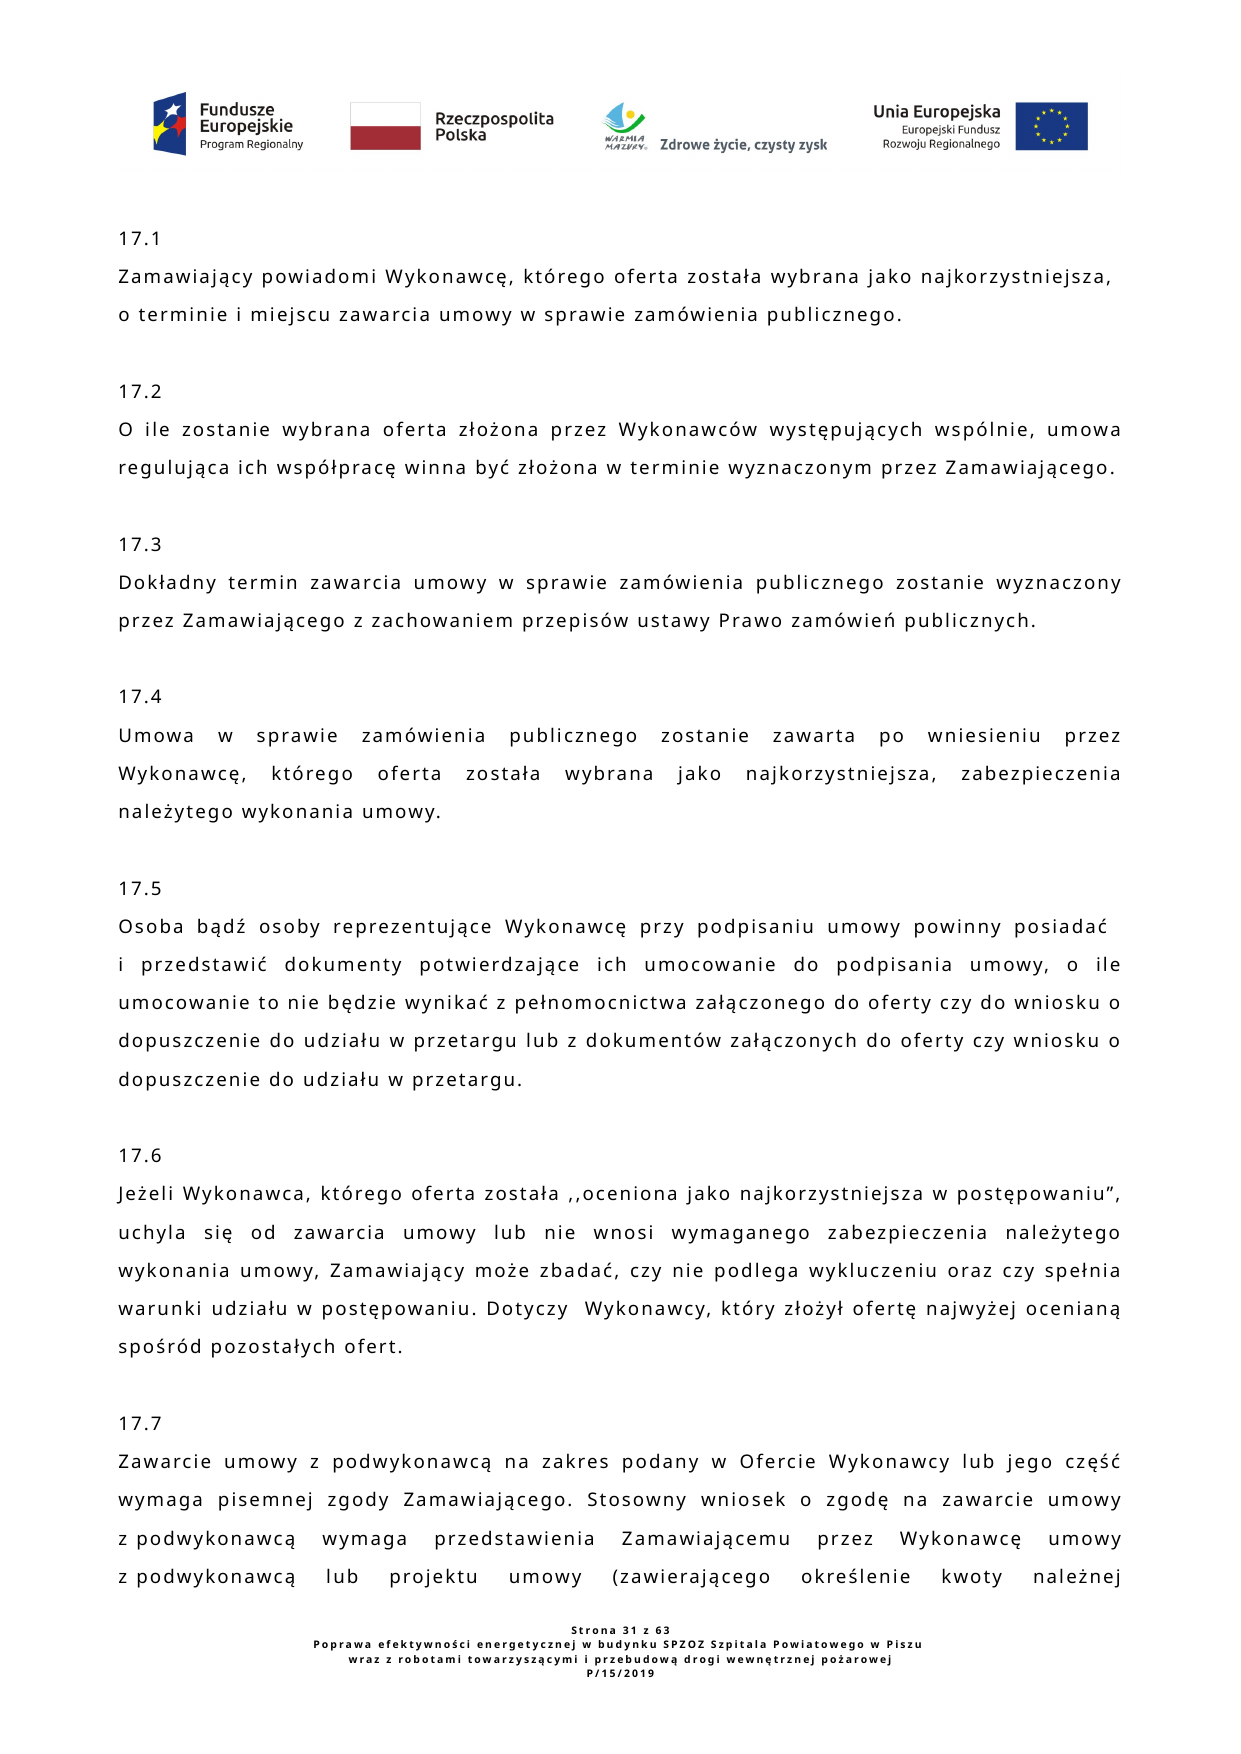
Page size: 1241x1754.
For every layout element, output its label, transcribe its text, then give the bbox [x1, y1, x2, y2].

text 17.6 [118, 1142, 1122, 1168]
text Zawarcie umowy z podwykonawcą na zakres podany w Ofercie Wykonawcy lub jego część wymaga pisemnej zgody Zamawiającego. Stosowny wniosek o zgodę na zawarcie umowy z podwykonawcą wymaga przedstawienia Zamawiającemu przez Wykonawcę umowy z podwykonawcą lub projektu umowy (zawierającego określenie kwoty należnej [118, 1448, 1122, 1588]
text 17.7 [118, 1410, 1122, 1436]
text 17.4 [118, 684, 1122, 709]
text Jeżeli Wykonawca, którego oferta została ,,oceniona jako najkorzystniejsza w postępowaniu”, uchyla się od zawarcia umowy lub nie wnosi wymaganego zabezpieczenia należytego wykonania umowy, Zamawiający może zbadać, czy nie podlega wykluczeniu oraz czy spełnia warunki udziału w postępowaniu. Dotyczy Wykonawcy, który złożył ofertę najwyżej ocenianą spośród pozostałych ofert. [118, 1181, 1122, 1359]
text O ile zostanie wybrana oferta złożona przez Wykonawców występujących wspólnie, umowa regulująca ich współpracę winna być złożona w terminie wyznaczonym przez Zamawiającego. [118, 416, 1122, 480]
text 17.1 [118, 225, 1122, 251]
text Zamawiający powiadomi Wykonawcę, którego oferta została wybrana jako najkorzystniejsza, o terminie i miejscu zawarcia umowy w sprawie zamówienia publicznego. [118, 263, 1122, 327]
text 17.3 [118, 531, 1122, 556]
text 17.2 [118, 378, 1122, 403]
text Osoba bądź osoby reprezentujące Wykonawcę przy podpisaniu umowy powinny posiadać i przedstawić dokumenty potwierdzające ich umocowanie do podpisania umowy, o ile umocowanie to nie będzie wynikać z pełnomocnictwa załączonego do oferty czy do wniosku o dopuszczenie do udziału w przetargu lub z dokumentów załączonych do oferty czy wniosku o dopuszczenie do udziału w przetargu. [118, 913, 1122, 1092]
text Umowa w sprawie zamówienia publicznego zostanie zawarta po wniesieniu przez Wykonawcę, którego oferta została wybrana jako najkorzystniejsza, zabezpieczenia należytego wykonania umowy. [118, 722, 1122, 824]
text Dokładny termin zawarcia umowy w sprawie zamówienia publicznego zostanie wyznaczony przez Zamawiającego z zachowaniem przepisów ustawy Prawo zamówień publicznych. [118, 569, 1122, 633]
text 17.5 [118, 875, 1122, 900]
